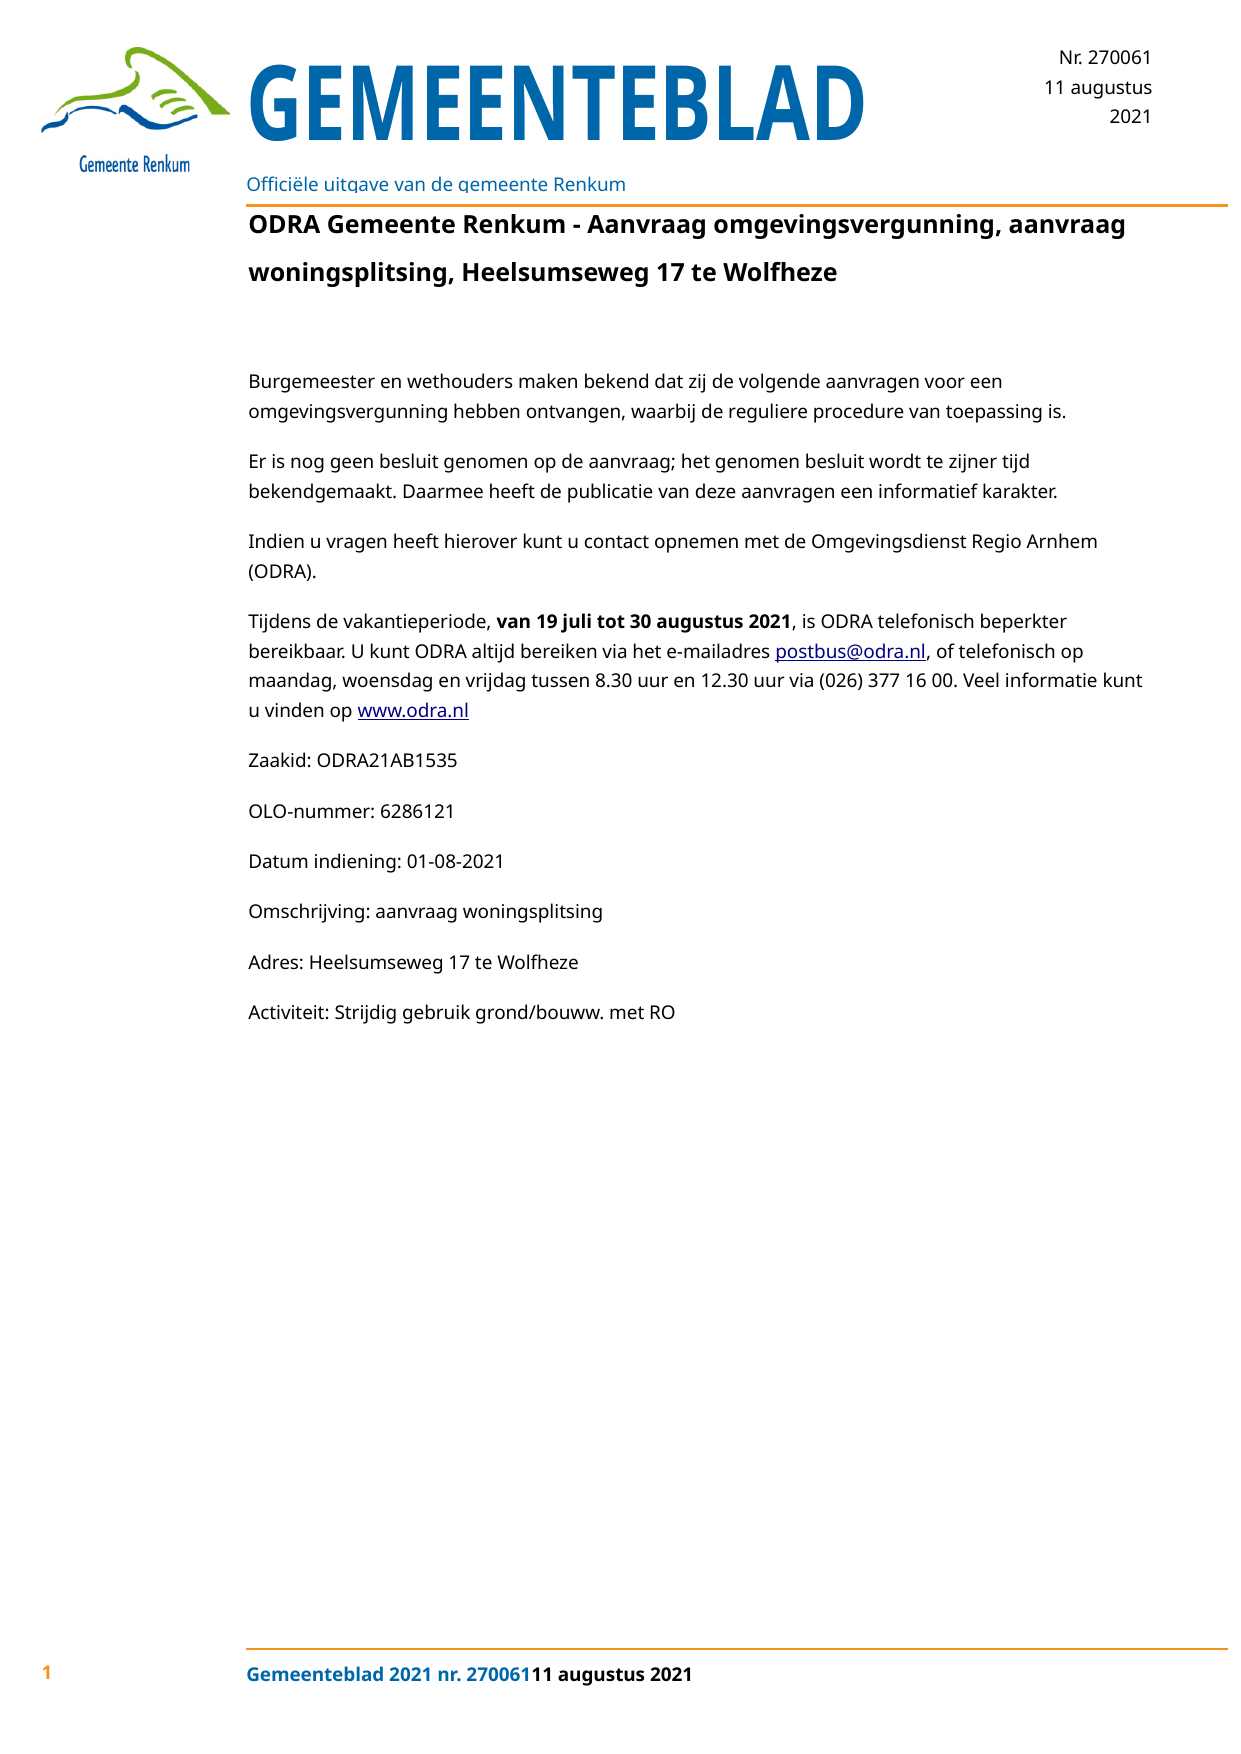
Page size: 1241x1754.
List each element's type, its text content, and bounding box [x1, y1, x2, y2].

text Datum indiening: 01-08-2021 [248, 848, 1152, 874]
text Burgemeester en wethouders maken bekend dat zij de volgende aanvragen voor een omgevingsvergunning hebben ontvangen, waarbij de reguliere procedure van toepassing is. [248, 368, 1152, 424]
text Omschrijving: aanvraag woningsplitsing [248, 899, 1152, 924]
text OLO-nummer: 6286121 [248, 798, 1152, 824]
text Adres: Heelsumseweg 17 te Wolfheze [248, 949, 1152, 975]
picture [41, 47, 231, 172]
text Activiteit: Strijdig gebruik grond/bouww. met RO [248, 999, 1152, 1025]
text Er is nog geen besluit genomen op de aanvraag; het genomen besluit wordt te zijner tijd bekendgemaakt. Daarmee heeft de publicatie van deze aanvragen een informatief karakter. [248, 448, 1152, 504]
text ODRA Gemeente Renkum - Aanvraag omgevingsvergunning, aanvraag woningsplitsing, Heelsumseweg 17 te Wolfheze [248, 207, 1152, 288]
text Tijdens de vakantieperiode, van 19 juli tot 30 augustus 2021, is ODRA telefonisch beperkter bereikbaar. U kunt ODRA altijd bereiken via het e-mailadres postbus@odra.nl, of telefonisch op maandag, woensdag en vrijdag tussen 8.30 uur en 12.30 uur via (026) 377 16 00. Veel informatie kunt u vinden op www.odra.nl [248, 608, 1152, 723]
text Indien u vragen heeft hierover kunt u contact opnemen met de Omgevingsdienst Regio Arnhem (ODRA). [248, 528, 1152, 584]
text Zaakid: ODRA21AB1535 [248, 747, 1152, 773]
